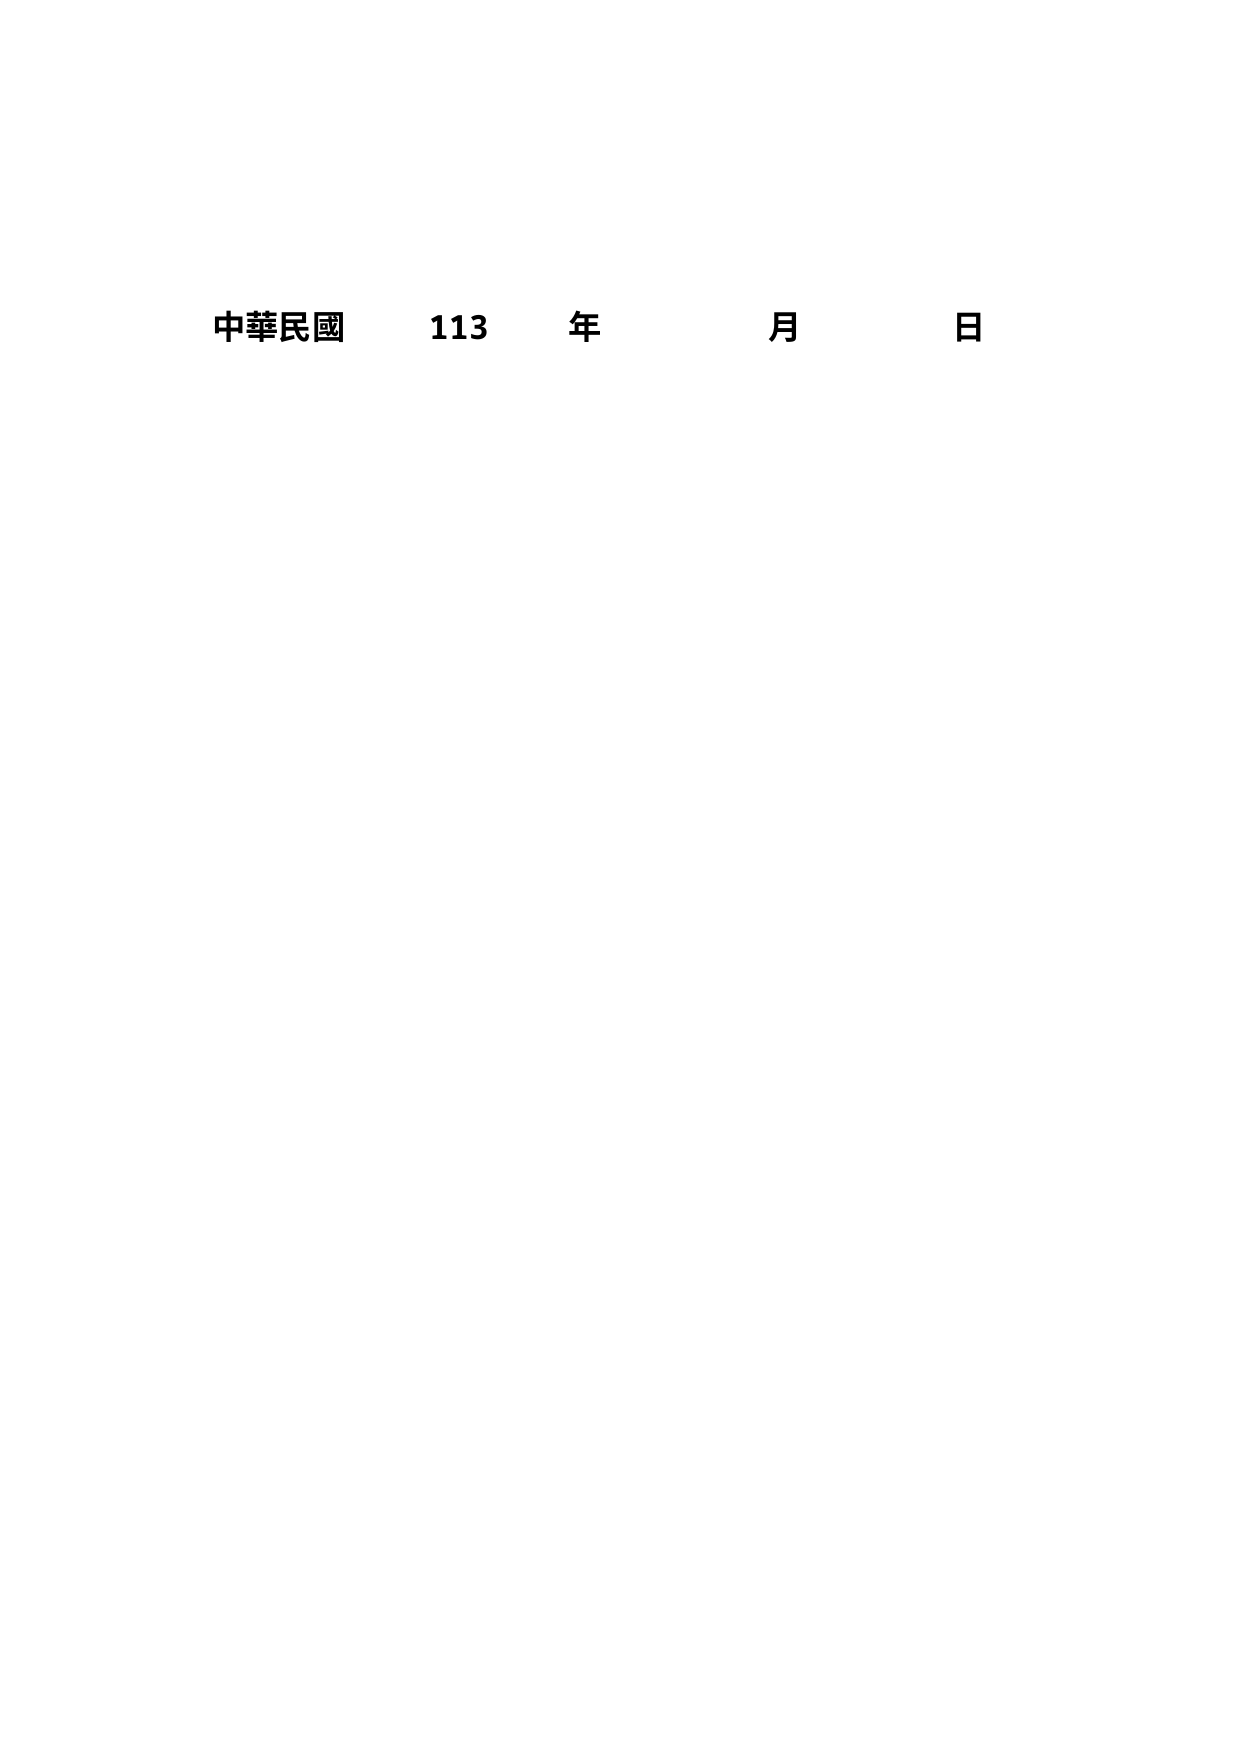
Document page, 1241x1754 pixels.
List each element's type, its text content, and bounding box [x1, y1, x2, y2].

text 中華民國 113 年 月 日 [75, 283, 1122, 346]
